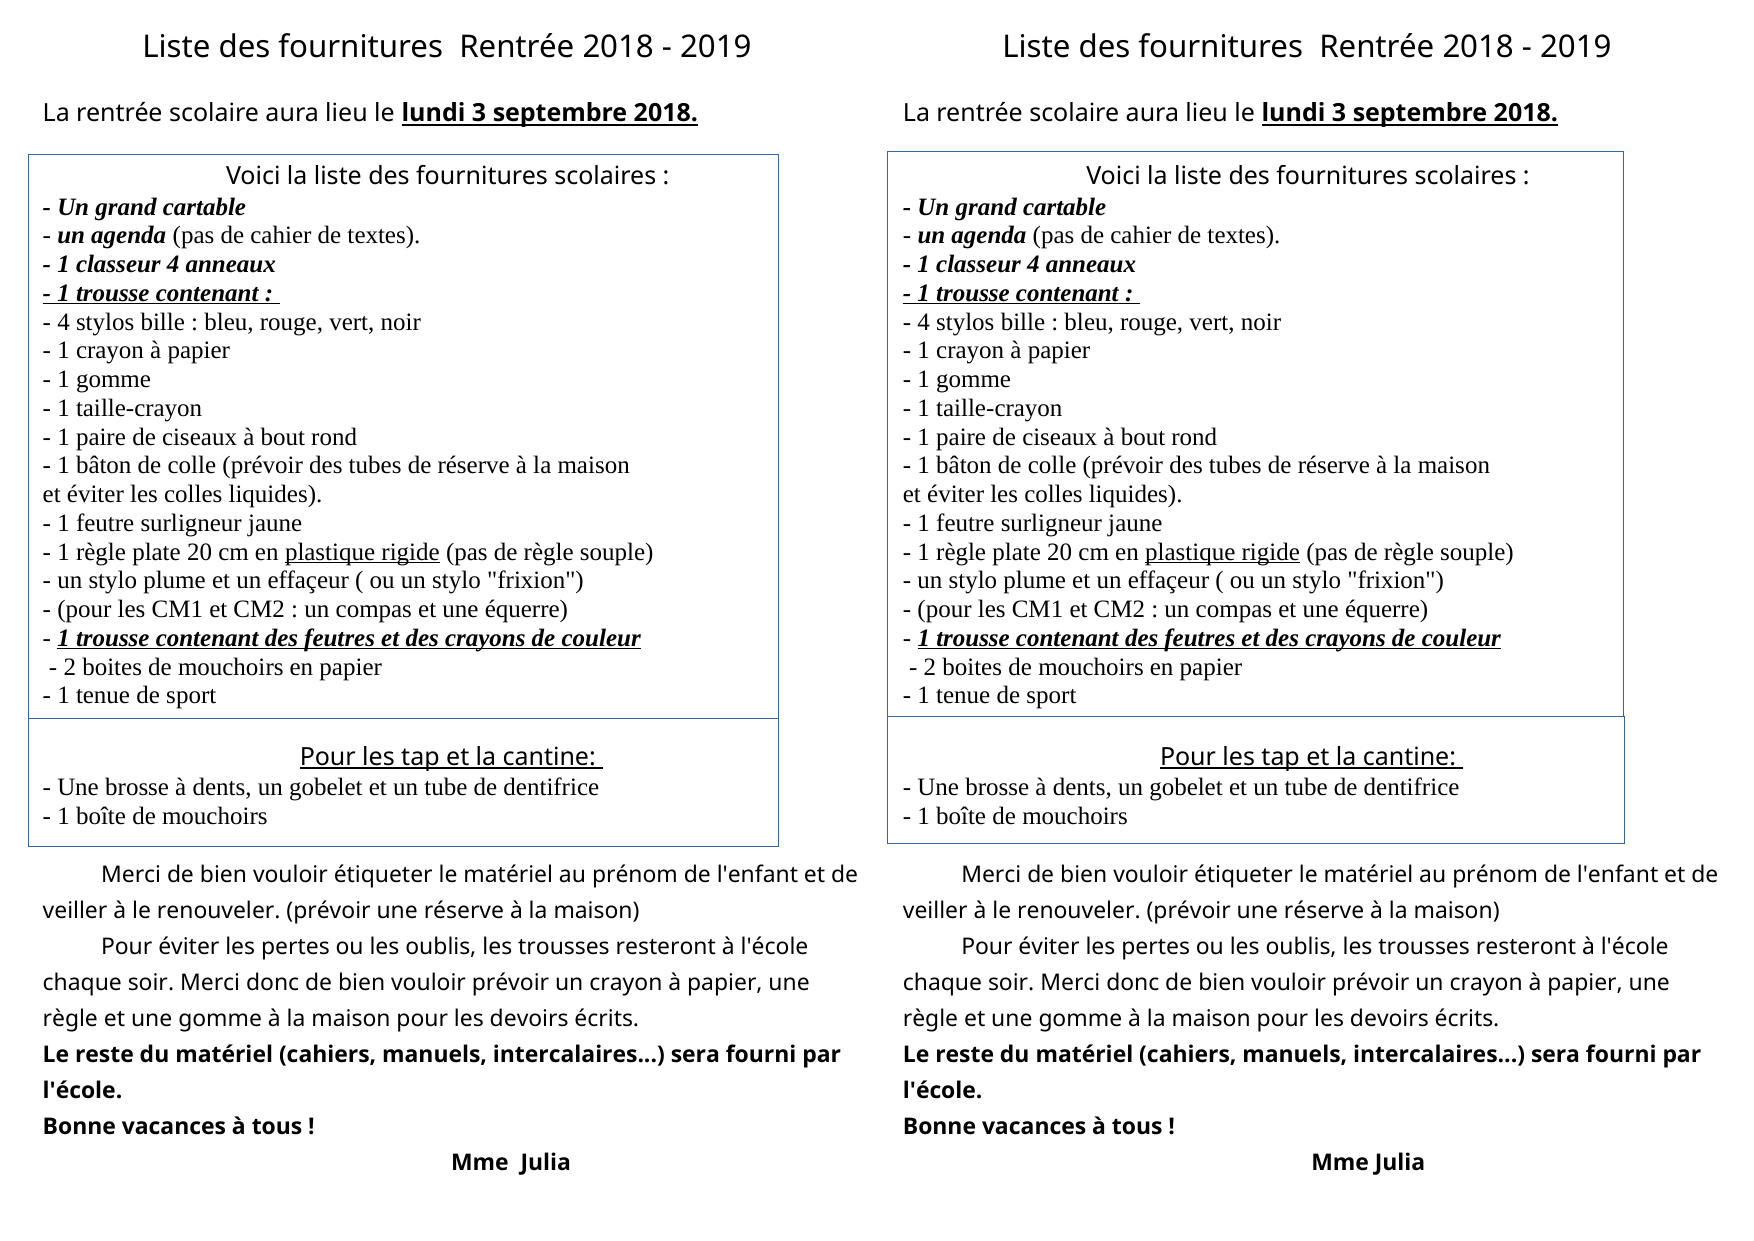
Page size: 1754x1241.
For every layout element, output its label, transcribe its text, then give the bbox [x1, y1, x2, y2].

text - 1 boîte de mouchoirs [1625, 801, 1720, 830]
text - 1 trousse contenant des feutres et des crayons de couleur [779, 623, 859, 652]
text - 1 taille-crayon [779, 393, 859, 422]
text - 1 feutre surligneur jaune [1624, 508, 1720, 537]
text - 4 stylos bille : bleu, rouge, vert, noir [1624, 307, 1720, 336]
text - 1 trousse contenant : [779, 278, 859, 307]
text - 1 taille-crayon [1624, 393, 1720, 422]
text - 4 stylos bille : bleu, rouge, vert, noir [779, 307, 859, 336]
text - (pour les CM1 et CM2 : un compas et une équerre) [1624, 594, 1720, 623]
text Bonne vacances à tous ! [903, 1110, 1720, 1141]
text - 1 paire de ciseaux à bout rond [779, 422, 859, 451]
text - un stylo plume et un effaçeur ( ou un stylo "frixion") [779, 566, 859, 594]
text - 2 boites de mouchoirs en papier [779, 652, 859, 681]
text - 1 paire de ciseaux à bout rond [1624, 422, 1720, 451]
text - (pour les CM1 et CM2 : un compas et une équerre) [779, 594, 859, 623]
text - 1 bâton de colle (prévoir des tubes de réserve à la maison [1624, 451, 1720, 479]
text - un stylo plume et un effaçeur ( ou un stylo "frixion") [1624, 566, 1720, 594]
text - 1 gomme [1624, 364, 1720, 393]
text - Un grand cartable [1624, 192, 1720, 221]
text Voici la liste des fournitures scolaires : [779, 158, 859, 192]
text - 1 trousse contenant des feutres et des crayons de couleur [1624, 623, 1720, 652]
text - 1 classeur 4 anneaux [1624, 249, 1720, 278]
text - Une brosse à dents, un gobelet et un tube de dentifrice [1625, 772, 1720, 801]
text La rentrée scolaire aura lieu le lundi 3 septembre 2018. [42, 95, 859, 129]
text - 1 crayon à papier [1624, 336, 1720, 364]
text Merci de bien vouloir étiqueter le matériel au prénom de l'enfant et de veiller à le renouveler. (prévoir une réserve à la maison) [903, 858, 1720, 926]
text Mme Julia [903, 1146, 1720, 1177]
text Le reste du matériel (cahiers, manuels, intercalaires...) sera fourni par l'école. [42, 1038, 859, 1105]
text - 1 trousse contenant : [1624, 278, 1720, 307]
text Bonne vacances à tous ! [42, 1110, 859, 1141]
text Liste des fournitures Rentrée 2018 - 2019 [42, 24, 859, 66]
text - Un grand cartable [779, 192, 859, 221]
text - 1 gomme [779, 364, 859, 393]
text - Une brosse à dents, un gobelet et un tube de dentifrice [779, 772, 859, 801]
text Merci de bien vouloir étiqueter le matériel au prénom de l'enfant et de veiller à le renouveler. (prévoir une réserve à la maison) [42, 858, 859, 926]
text - 1 tenue de sport [779, 681, 859, 709]
text - 1 tenue de sport [1624, 681, 1720, 709]
text Mme Julia [42, 1146, 859, 1177]
text La rentrée scolaire aura lieu le lundi 3 septembre 2018. [903, 95, 1720, 129]
text Voici la liste des fournitures scolaires : [1624, 158, 1720, 192]
text - 1 classeur 4 anneaux [779, 249, 859, 278]
text - 1 feutre surligneur jaune [779, 508, 859, 537]
text - un agenda (pas de cahier de textes). [1624, 221, 1720, 249]
text Liste des fournitures Rentrée 2018 - 2019 [903, 24, 1720, 66]
text Pour éviter les pertes ou les oublis, les trousses resteront à l'école chaque soir. Merci donc de bien vouloir prévoir un crayon à papier, une règle et une gomme à la maison pour les devoirs écrits. [903, 930, 1720, 1033]
text - 1 règle plate 20 cm en plastique rigide (pas de règle souple) [779, 537, 859, 566]
text - 1 boîte de mouchoirs [779, 801, 859, 830]
text - 2 boites de mouchoirs en papier [1624, 652, 1720, 681]
text - 1 crayon à papier [779, 336, 859, 364]
text Le reste du matériel (cahiers, manuels, intercalaires...) sera fourni par l'école. [903, 1038, 1720, 1105]
text et éviter les colles liquides). [779, 479, 859, 508]
text et éviter les colles liquides). [1624, 479, 1720, 508]
text Pour les tap et la cantine: [779, 738, 859, 772]
text Pour éviter les pertes ou les oublis, les trousses resteront à l'école chaque soir. Merci donc de bien vouloir prévoir un crayon à papier, une règle et une gomme à la maison pour les devoirs écrits. [42, 930, 859, 1033]
text - 1 bâton de colle (prévoir des tubes de réserve à la maison [779, 451, 859, 479]
text - un agenda (pas de cahier de textes). [779, 221, 859, 249]
text Pour les tap et la cantine: [1625, 738, 1720, 772]
text - 1 règle plate 20 cm en plastique rigide (pas de règle souple) [1624, 537, 1720, 566]
